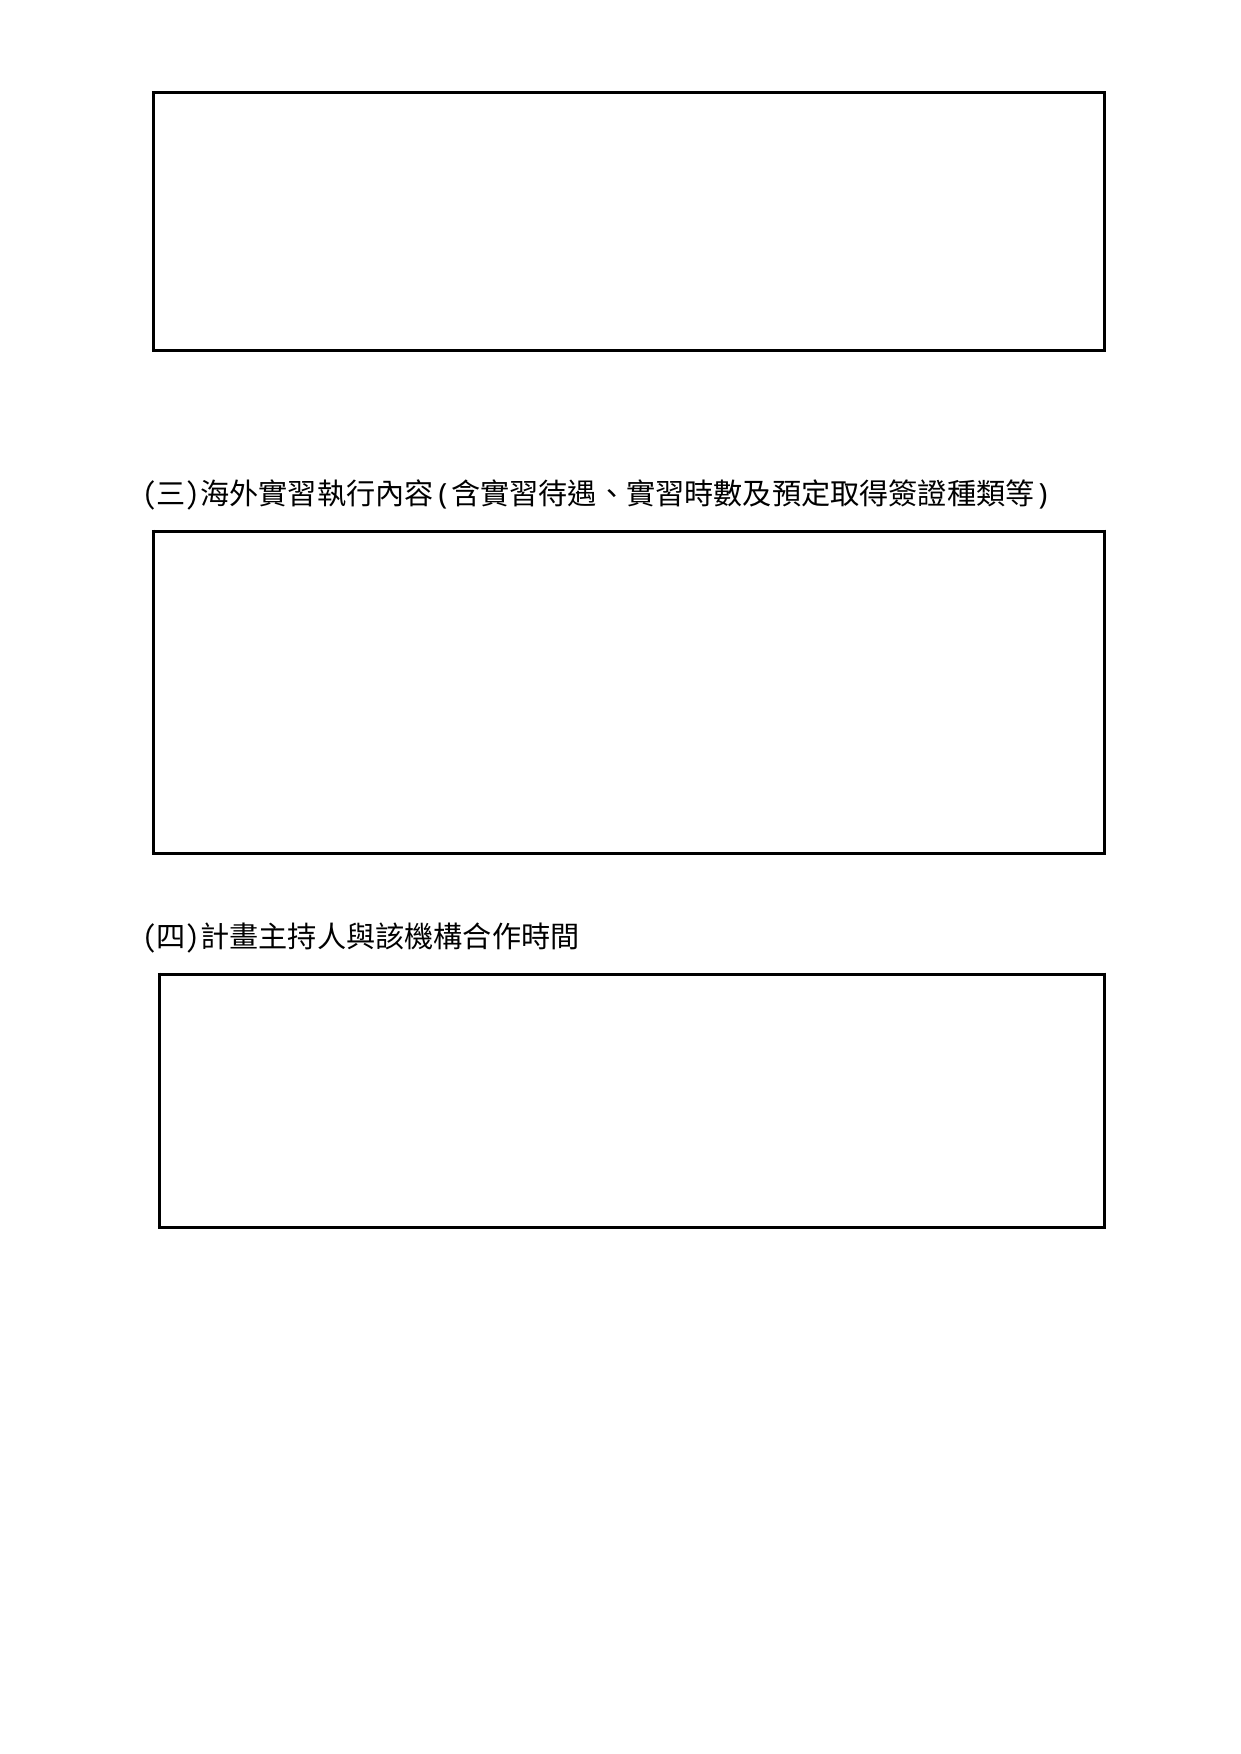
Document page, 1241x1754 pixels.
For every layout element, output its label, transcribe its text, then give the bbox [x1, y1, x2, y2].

table_header [161, 976, 1103, 1226]
text (四)計畫主持人與該機構合作時間 [142, 913, 1098, 956]
table_header [155, 94, 1103, 349]
text (三)海外實習執行內容(含實習待遇、實習時數及預定取得簽證種類等) [142, 470, 1098, 513]
table_header [155, 533, 1103, 852]
